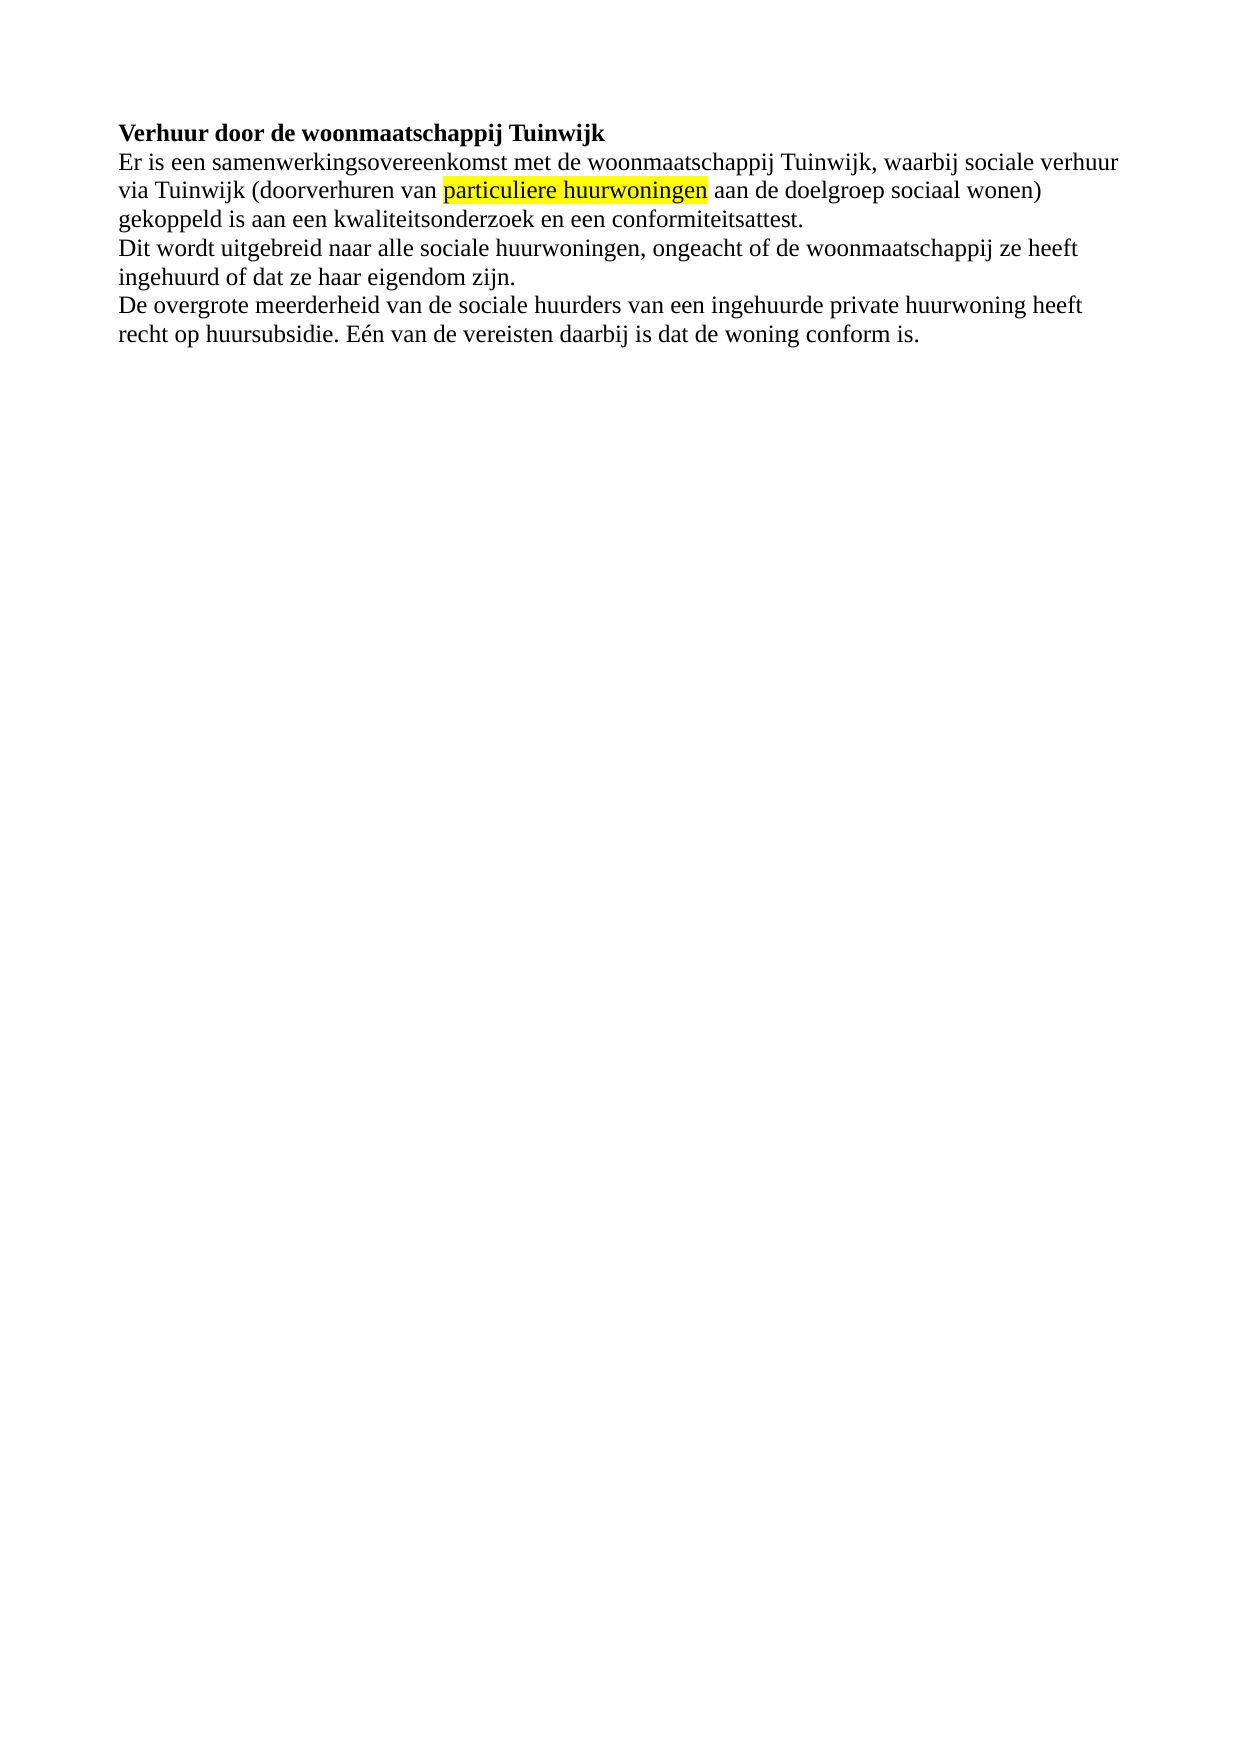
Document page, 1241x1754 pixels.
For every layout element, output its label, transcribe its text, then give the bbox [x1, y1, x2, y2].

text De overgrote meerderheid van de sociale huurders van een ingehuurde private huurwoning heeft recht op huursubsidie. Eén van de vereisten daarbij is dat de woning conform is. [118, 291, 1122, 348]
text Dit wordt uitgebreid naar alle sociale huurwoningen, ongeacht of de woonmaatschappij ze heeft ingehuurd of dat ze haar eigendom zijn. [118, 233, 1122, 291]
text Er is een samenwerkingsovereenkomst met de woonmaatschappij Tuinwijk, waarbij sociale verhuur via Tuinwijk (doorverhuren van particuliere huurwoningen aan de doelgroep sociaal wonen) gekoppeld is aan een kwaliteitsonderzoek en een conformiteitsattest. [118, 147, 1122, 233]
text Verhuur door de woonmaatschappij Tuinwijk [118, 118, 1122, 147]
